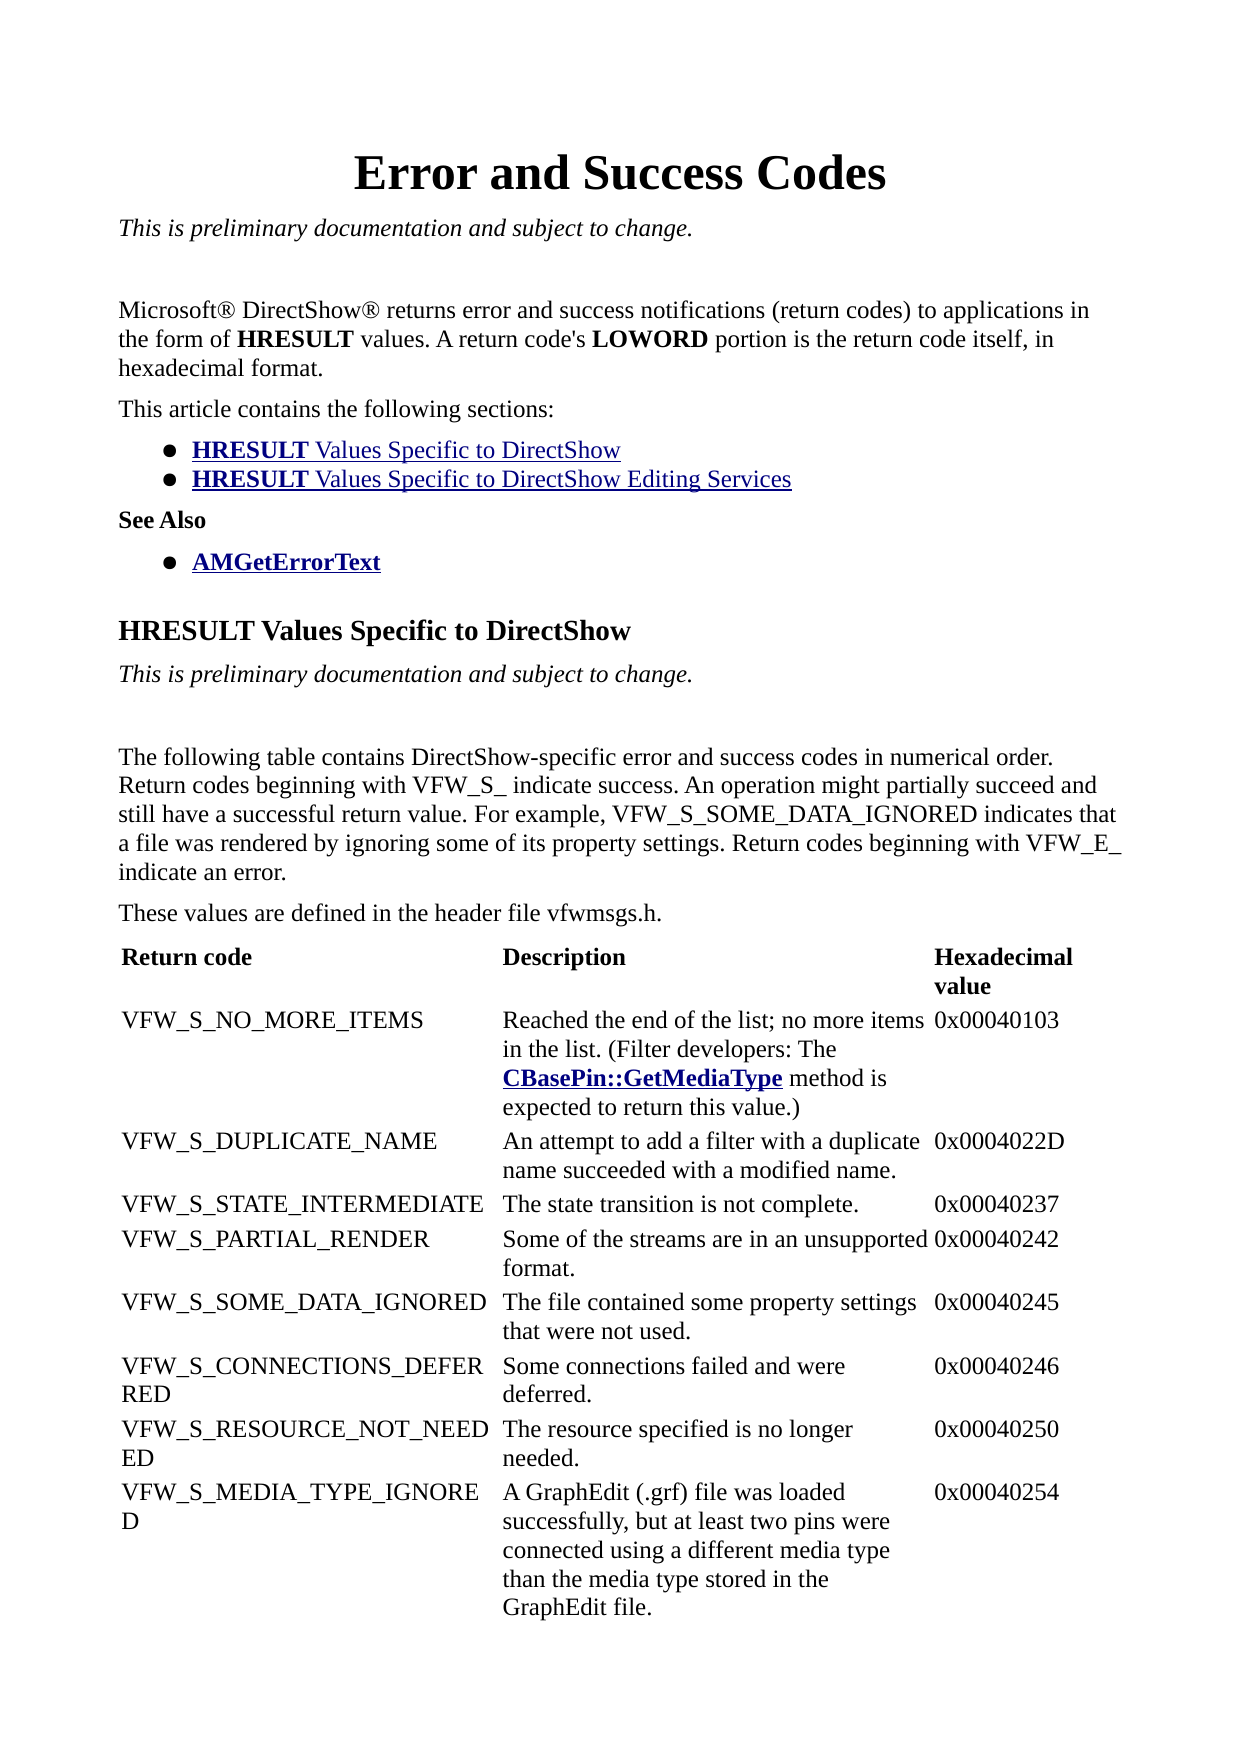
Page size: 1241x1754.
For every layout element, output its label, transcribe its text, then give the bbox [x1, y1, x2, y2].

table_header Description [500, 939, 931, 1002]
list HRESULT Values Specific to DirectShow Editing Services [162, 464, 1122, 493]
table_cell VFW_S_DUPLICATE_NAME [118, 1123, 499, 1187]
table_cell VFW_S_MEDIA_TYPE_IGNORED [118, 1475, 499, 1624]
table_cell 0x00040250 [931, 1411, 1122, 1474]
table_cell 0x00040245 [931, 1285, 1122, 1348]
text This article contains the following sections: [118, 394, 1122, 423]
table_cell 0x00040242 [931, 1221, 1122, 1284]
table_header Return code [118, 939, 499, 1002]
table_cell A GraphEdit (.grf) file was loaded successfully, but at least two pins were connected using a different media type than the media type stored in the GraphEdit file. [500, 1475, 931, 1624]
table_cell 0x0004022D [931, 1123, 1122, 1187]
table_cell 0x00040237 [931, 1187, 1122, 1221]
text The following table contains DirectShow-specific error and success codes in numerical order. Return codes beginning with VFW_S_ indicate success. An operation might partially succeed and still have a successful return value. For example, VFW_S_SOME_DATA_IGNORED indicates that a file was rendered by ignoring some of its property settings. Return codes beginning with VFW_E_ indicate an error. [118, 742, 1122, 885]
table_cell VFW_S_SOME_DATA_IGNORED [118, 1285, 499, 1348]
table_cell Some connections failed and were deferred. [500, 1348, 931, 1411]
table_cell VFW_S_CONNECTIONS_DEFERRED [118, 1348, 499, 1411]
text This is preliminary documentation and subject to change. [118, 659, 1122, 688]
table_cell VFW_S_RESOURCE_NOT_NEEDED [118, 1411, 499, 1474]
table_cell VFW_S_STATE_INTERMEDIATE [118, 1187, 499, 1221]
table_cell The state transition is not complete. [500, 1187, 931, 1221]
table_cell The file contained some property settings that were not used. [500, 1285, 931, 1348]
text This is preliminary documentation and subject to change. [118, 213, 1122, 242]
table_cell Reached the end of the list; no more items in the list. (Filter developers: The CBasePin::GetMediaType method is expected to return this value.) [500, 1003, 931, 1123]
text Microsoft® DirectShow® returns error and success notifications (return codes) to applications in the form of HRESULT values. A return code's LOWORD portion is the return code itself, in hexadecimal format. [118, 296, 1122, 382]
subtitle HRESULT Values Specific to DirectShow [118, 613, 1122, 647]
table_cell 0x00040254 [931, 1475, 1122, 1624]
table_cell An attempt to add a filter with a duplicate name succeeded with a modified name. [500, 1123, 931, 1187]
subtitle Error and Success Codes [118, 143, 1122, 201]
table_header Hexadecimal value [931, 939, 1122, 1002]
list HRESULT Values Specific to DirectShow [162, 436, 1122, 464]
text See Also [118, 506, 1122, 534]
table_cell VFW_S_NO_MORE_ITEMS [118, 1003, 499, 1123]
table_cell 0x00040103 [931, 1003, 1122, 1123]
table_cell VFW_S_PARTIAL_RENDER [118, 1221, 499, 1284]
table_cell Some of the streams are in an unsupported format. [500, 1221, 931, 1284]
table_cell The resource specified is no longer needed. [500, 1411, 931, 1474]
text These values are defined in the header file vfwmsgs.h. [118, 898, 1122, 927]
table_cell 0x00040246 [931, 1348, 1122, 1411]
list AMGetErrorText [162, 547, 1122, 576]
